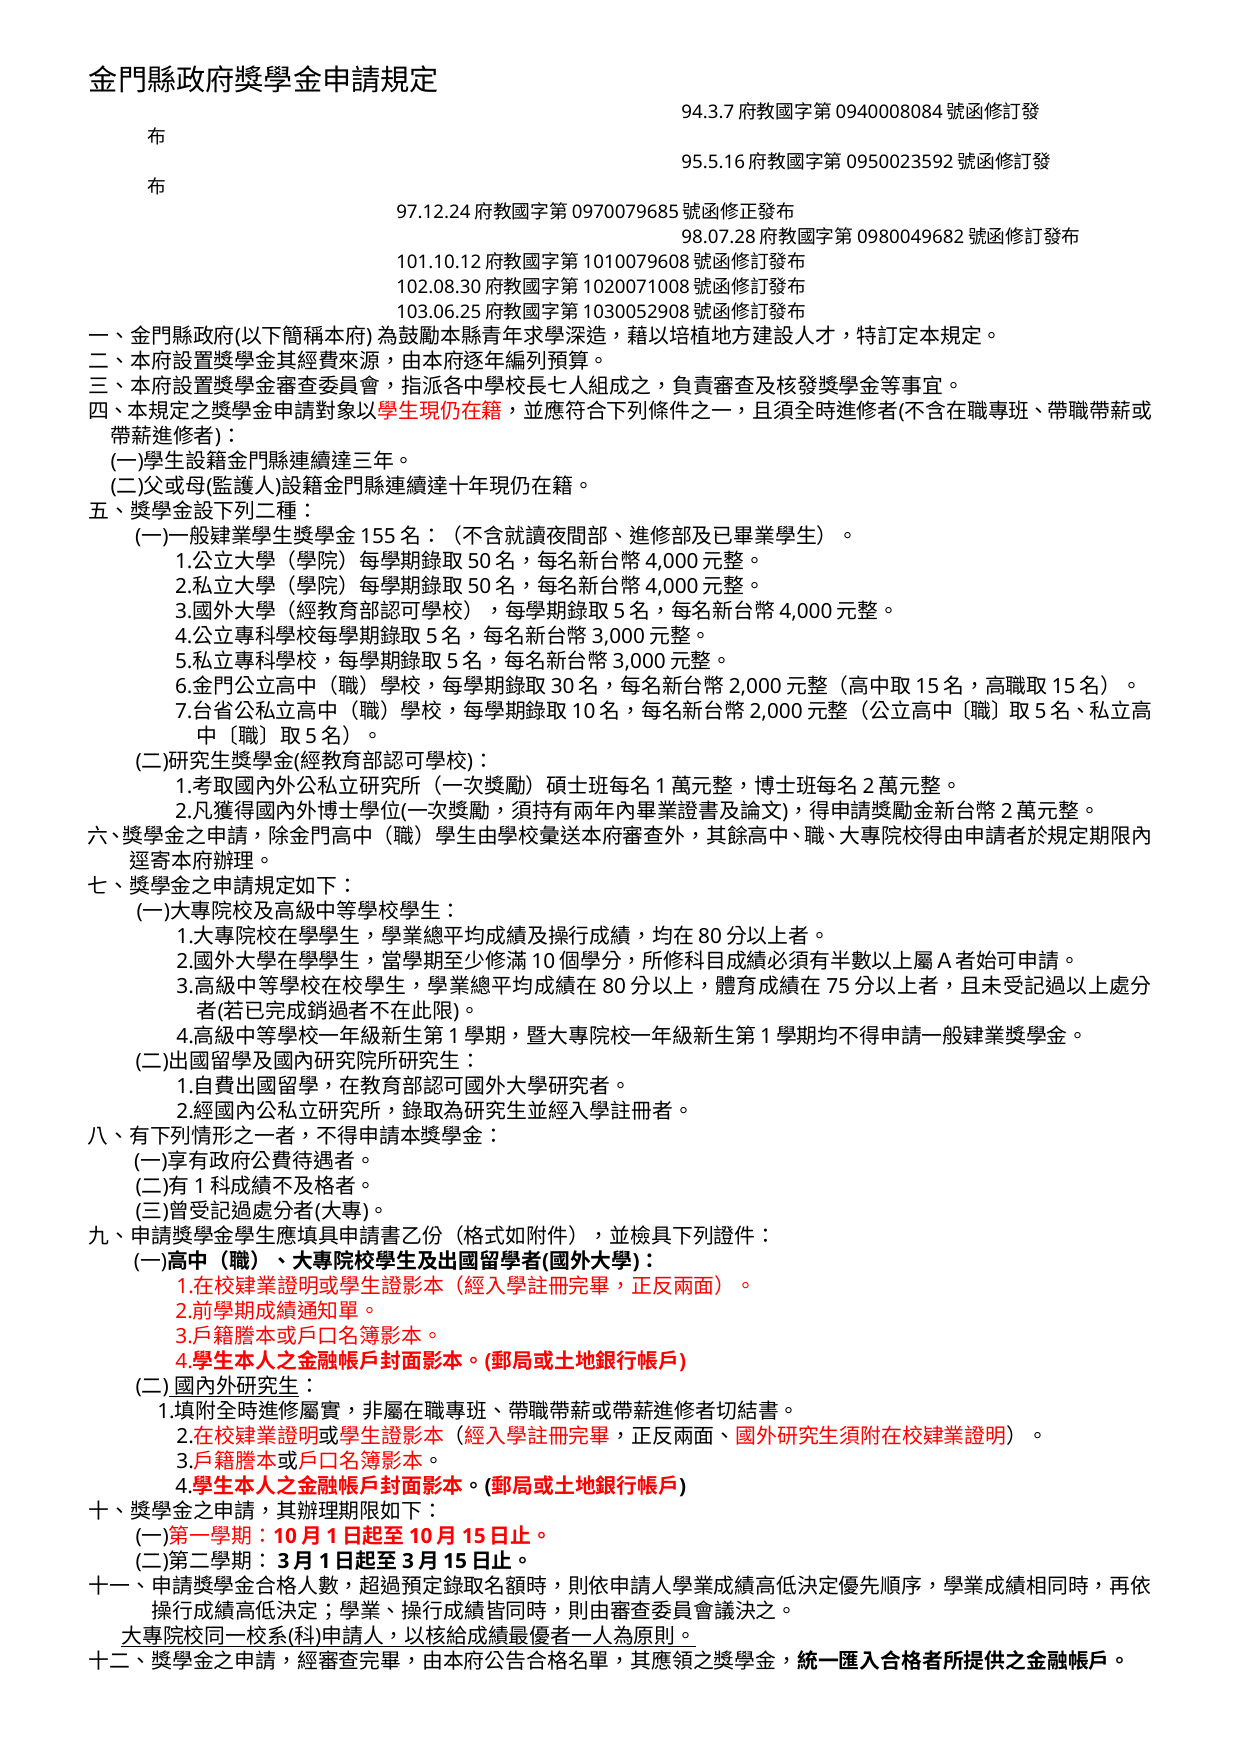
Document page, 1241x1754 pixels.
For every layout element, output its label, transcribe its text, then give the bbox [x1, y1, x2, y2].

text 十、獎學金之申請，其辦理期限如下： [89, 1499, 1152, 1524]
text (一)享有政府公費待遇者。 [134, 1149, 1152, 1174]
text 4.學生本人之金融帳戶封面影本。(郵局或土地銀行帳戶) [175, 1474, 1152, 1499]
text 1.大專院校在學學生，學業總平均成績及操行成績，均在80分以上者。 [176, 924, 1152, 949]
text 1.公立大學（學院）每學期錄取50名，每名新台幣4,000元整。 [175, 549, 1152, 574]
text (二) 國內外研究生： [135, 1374, 1152, 1399]
text 7.台省公私立高中（職）學校，每學期錄取10名，每名新台幣2,000元整（公立高中〔職〕取5名、私立高中〔職〕取5名）。 [175, 699, 1152, 749]
text 帶薪進修者)： [89, 424, 1152, 449]
text 五、獎學金設下列二種： [89, 499, 1152, 524]
text 3.戶籍謄本或戶口名簿影本。 [175, 1324, 1152, 1349]
text 6.金門公立高中（職）學校，每學期錄取30名，每名新台幣2,000元整（高中取15名，高職取15名）。 [175, 674, 1152, 699]
text 1.自費出國留學，在教育部認可國外大學研究者。 [176, 1074, 1152, 1099]
text 九、申請獎學金學生應填具申請書乙份（格式如附件），並檢具下列證件： [89, 1224, 1152, 1249]
text 4.高級中等學校一年級新生第1學期，暨大專院校一年級新生第1學期均不得申請一般肄業獎學金。 [176, 1024, 1152, 1049]
text 七、獎學金之申請規定如下： [87, 874, 1152, 899]
text 103.06.25府教國字第1030052908號函修訂發布 [89, 299, 1093, 324]
text 二、本府設置獎學金其經費來源，由本府逐年編列預算。 [89, 349, 1152, 374]
text 3.高級中等學校在校學生，學業總平均成績在80分以上，體育成績在75分以上者，且未受記過以上處分者(若已完成銷過者不在此限)。 [176, 974, 1152, 1024]
text 十一、申請獎學金合格人數，超過預定錄取名額時，則依申請人學業成績高低決定優先順序，學業成績相同時，再依操行成績高低決定；學業、操行成績皆同時，則由審查委員會議決之。 [89, 1574, 1152, 1624]
text 一、金門縣政府(以下簡稱本府) 為鼓勵本縣青年求學深造，藉以培植地方建設人才，特訂定本規定。 [89, 324, 1152, 349]
text (一)高中（職）、大專院校學生及出國留學者(國外大學)： [133, 1249, 1152, 1274]
text 97.12.24府教國字第0970079685號函修正發布 [89, 199, 1093, 224]
text 三、本府設置獎學金審查委員會，指派各中學校長七人組成之，負責審查及核發獎學金等事宜。 [89, 374, 1152, 399]
text 98.07.28府教國字第0980049682號函修訂發布 [147, 224, 1093, 249]
text 1.填附全時進修屬實，非屬在職專班、帶職帶薪或帶薪進修者切結書。 [135, 1399, 1152, 1424]
text 2.經國內公私立研究所，錄取為研究生並經入學註冊者。 [176, 1099, 1152, 1124]
text (二)出國留學及國內研究院所研究生： [135, 1049, 1152, 1074]
text 3.戶籍謄本或戶口名簿影本。 [176, 1449, 1152, 1474]
text 八、有下列情形之一者，不得申請本獎學金： [87, 1124, 1152, 1149]
text 大專院校同一校系(科)申請人，以核給成績最優者一人為原則。 [89, 1624, 1152, 1649]
text 4.公立專科學校每學期錄取5名，每名新台幣3,000元整。 [175, 624, 1152, 649]
text (二)有1科成績不及格者。 [135, 1174, 1152, 1199]
text (一)大專院校及高級中等學校學生： [136, 899, 1152, 924]
text (一)一般肄業學生獎學金155名：（不含就讀夜間部、進修部及已畢業學生）。 [135, 524, 1152, 549]
text 1.考取國內外公私立研究所（一次獎勵）碩士班每名1萬元整，博士班每名2萬元整。 [175, 774, 1152, 799]
text 四、本規定之獎學金申請對象以學生現仍在籍，並應符合下列條件之一，且須全時進修者(不含在職專班、帶職帶薪或 [89, 399, 1152, 424]
text 102.08.30府教國字第1020071008號函修訂發布 [89, 274, 1093, 299]
text (一)第一學期：10月1日起至10月15日止。 [135, 1524, 1152, 1549]
text 六、獎學金之申請，除金門高中（職）學生由學校彙送本府審查外，其餘高中、職、大專院校得由申請者於規定期限內逕寄本府辦理。 [87, 824, 1152, 874]
text (二)第二學期： 3月1日起至 3月15日止。 [135, 1549, 1152, 1574]
text 4.學生本人之金融帳戶封面影本。(郵局或土地銀行帳戶) [175, 1349, 1152, 1374]
text 5.私立專科學校，每學期錄取5名，每名新台幣3,000元整。 [175, 649, 1152, 674]
text 十二、獎學金之申請，經審查完畢，由本府公告合格名單，其應領之獎學金，統一匯入合格者所提供之金融帳戶。 [89, 1649, 1152, 1674]
text 94.3.7府教國字第0940008084號函修訂發布 [147, 99, 1052, 149]
text 95.5.16府教國字第0950023592號函修訂發布 [147, 149, 1065, 199]
text 金門縣政府獎學金申請規定 [89, 59, 1152, 99]
text (二)研究生獎學金(經教育部認可學校)： [135, 749, 1152, 774]
text 2.凡獲得國內外博士學位(一次獎勵，須持有兩年內畢業證書及論文)，得申請獎勵金新台幣2萬元整。 [175, 799, 1152, 824]
text (一)學生設籍金門縣連續達三年。 [89, 449, 1152, 474]
text 2.前學期成績通知單。 [175, 1299, 1152, 1324]
text (三)曾受記過處分者(大專)。 [135, 1199, 1152, 1224]
text 2.國外大學在學學生，當學期至少修滿10個學分，所修科目成績必須有半數以上屬Ａ者始可申請。 [176, 949, 1152, 974]
text (二)父或母(監護人)設籍金門縣連續達十年現仍在籍。 [89, 474, 1152, 499]
text 101.10.12府教國字第1010079608號函修訂發布 [89, 249, 1112, 274]
text 2.私立大學（學院）每學期錄取50名，每名新台幣4,000元整。 [175, 574, 1152, 599]
text 3.國外大學（經教育部認可學校），每學期錄取5名，每名新台幣4,000元整。 [175, 599, 1152, 624]
text 1.在校肄業證明或學生證影本（經入學註冊完畢，正反兩面）。 [176, 1274, 1152, 1299]
text 2.在校肄業證明或學生證影本（經入學註冊完畢，正反兩面、國外研究生須附在校肄業證明）。 [176, 1424, 1152, 1449]
